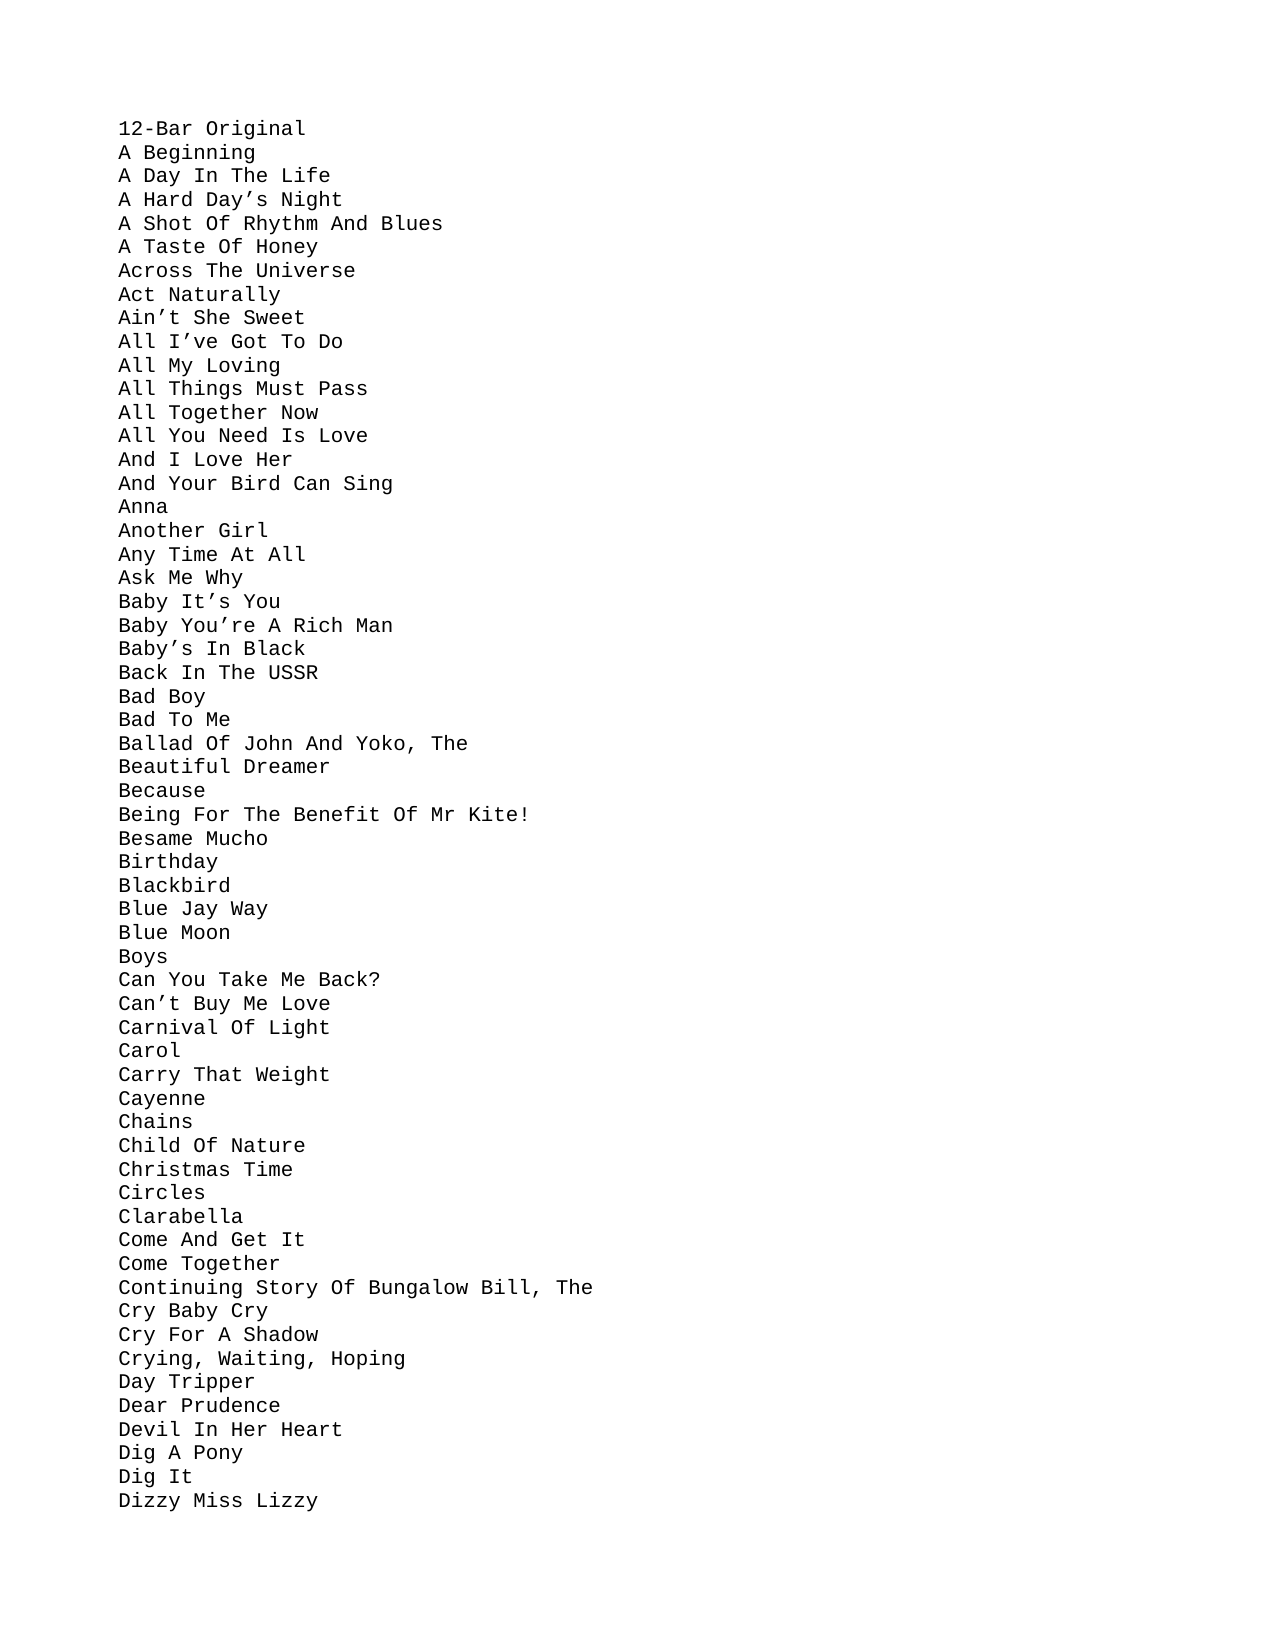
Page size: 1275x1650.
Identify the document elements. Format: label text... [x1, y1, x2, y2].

text Blue Moon [118, 922, 1157, 946]
text All Things Must Pass [118, 378, 1157, 402]
text Being For The Benefit Of Mr Kite! [118, 804, 1157, 827]
text Dizzy Miss Lizzy [118, 1489, 1157, 1513]
text Beautiful Dreamer [118, 757, 1157, 780]
text Blue Jay Way [118, 898, 1157, 922]
text Clarabella [118, 1206, 1157, 1229]
text Day Tripper [118, 1371, 1157, 1395]
text Can You Take Me Back? [118, 969, 1157, 993]
text Boys [118, 946, 1157, 969]
text Dear Prudence [118, 1395, 1157, 1419]
text A Beginning [118, 142, 1157, 165]
text All My Loving [118, 354, 1157, 378]
text Back In The USSR [118, 662, 1157, 686]
text Christmas Time [118, 1158, 1157, 1182]
text And Your Bird Can Sing [118, 473, 1157, 496]
text All Together Now [118, 402, 1157, 426]
text Come Together [118, 1253, 1157, 1277]
text Cayenne [118, 1088, 1157, 1111]
text Ain’t She Sweet [118, 307, 1157, 331]
text Dig It [118, 1466, 1157, 1489]
text Anna [118, 496, 1157, 520]
text And I Love Her [118, 449, 1157, 473]
text Baby It’s You [118, 591, 1157, 615]
text Another Girl [118, 520, 1157, 544]
text Birthday [118, 851, 1157, 875]
text Cry For A Shadow [118, 1324, 1157, 1348]
text Child Of Nature [118, 1135, 1157, 1158]
text Dig A Pony [118, 1442, 1157, 1466]
text Across The Universe [118, 260, 1157, 284]
text All I’ve Got To Do [118, 331, 1157, 354]
text Can’t Buy Me Love [118, 993, 1157, 1017]
text Bad Boy [118, 686, 1157, 709]
text Ballad Of John And Yoko, The [118, 733, 1157, 757]
text Blackbird [118, 875, 1157, 898]
text Baby’s In Black [118, 638, 1157, 662]
text A Day In The Life [118, 165, 1157, 189]
text Carry That Weight [118, 1064, 1157, 1088]
text Any Time At All [118, 544, 1157, 567]
text Baby You’re A Rich Man [118, 615, 1157, 638]
text Devil In Her Heart [118, 1419, 1157, 1442]
text A Shot Of Rhythm And Blues [118, 213, 1157, 236]
text Because [118, 780, 1157, 804]
text Come And Get It [118, 1229, 1157, 1253]
text Cry Baby Cry [118, 1300, 1157, 1324]
text 12-Bar Original [118, 118, 1157, 142]
text Act Naturally [118, 284, 1157, 307]
text Circles [118, 1182, 1157, 1206]
text All You Need Is Love [118, 426, 1157, 449]
text Chains [118, 1111, 1157, 1135]
text Ask Me Why [118, 567, 1157, 591]
text A Hard Day’s Night [118, 189, 1157, 213]
text Carol [118, 1040, 1157, 1064]
text Crying, Waiting, Hoping [118, 1348, 1157, 1371]
text Besame Mucho [118, 827, 1157, 851]
text Bad To Me [118, 709, 1157, 733]
text A Taste Of Honey [118, 236, 1157, 260]
text Continuing Story Of Bungalow Bill, The [118, 1277, 1157, 1300]
text Carnival Of Light [118, 1017, 1157, 1040]
